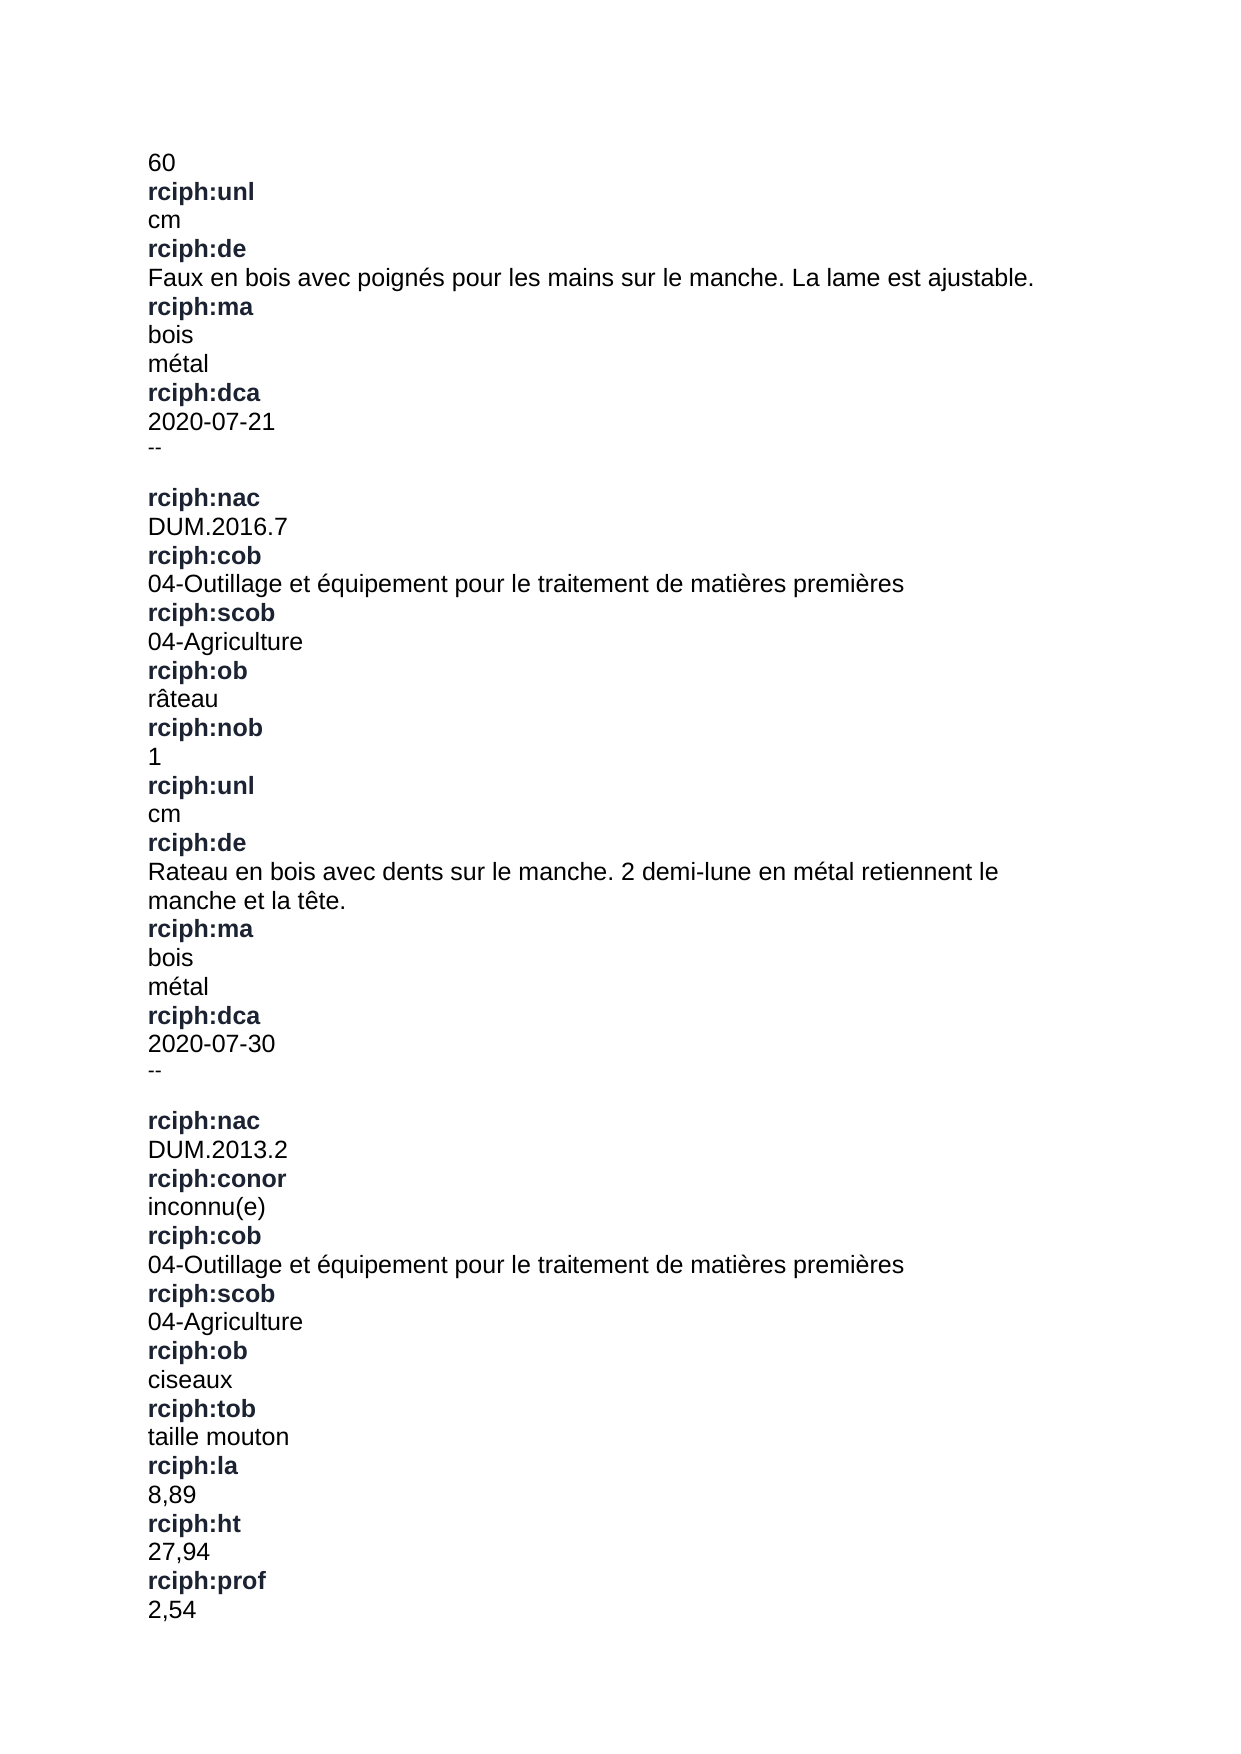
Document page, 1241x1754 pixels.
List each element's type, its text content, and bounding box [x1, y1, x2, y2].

text 1 [148, 742, 1092, 771]
text Faux en bois avec poignés pour les mains sur le manche. La lame est ajustable. [148, 263, 1092, 291]
text 60 [148, 148, 1092, 176]
text bois [148, 943, 1092, 972]
text cm [148, 205, 1092, 234]
text râteau [148, 684, 1092, 713]
text DUM.2013.2 [148, 1135, 1092, 1163]
text métal [148, 972, 1092, 1001]
text 2,54 [148, 1595, 1092, 1623]
text rciph:tob [148, 1393, 1092, 1422]
text rciph:nac [148, 1106, 1092, 1135]
text Rateau en bois avec dents sur le manche. 2 demi-lune en métal retiennent le manche et la tête. [148, 857, 1092, 914]
text -- [148, 1058, 1092, 1082]
text rciph:ht [148, 1508, 1092, 1537]
text rciph:prof [148, 1566, 1092, 1595]
text 04-Outillage et équipement pour le traitement de matières premières [148, 569, 1092, 598]
text 04-Agriculture [148, 627, 1092, 656]
text rciph:ma [148, 914, 1092, 943]
text 2020-07-21 [148, 406, 1092, 435]
text rciph:scob [148, 1278, 1092, 1307]
text 04-Outillage et équipement pour le traitement de matières premières [148, 1250, 1092, 1278]
text bois [148, 320, 1092, 349]
text rciph:unl [148, 771, 1092, 799]
text rciph:cob [148, 1221, 1092, 1250]
text 04-Agriculture [148, 1307, 1092, 1336]
text 8,89 [148, 1480, 1092, 1508]
text rciph:ob [148, 1336, 1092, 1365]
text cm [148, 799, 1092, 828]
text rciph:la [148, 1451, 1092, 1480]
text rciph:nob [148, 713, 1092, 742]
text rciph:dca [148, 378, 1092, 406]
text 27,94 [148, 1537, 1092, 1566]
text rciph:ob [148, 656, 1092, 684]
text ciseaux [148, 1365, 1092, 1393]
text rciph:ma [148, 291, 1092, 320]
text 2020-07-30 [148, 1029, 1092, 1058]
text rciph:de [148, 828, 1092, 857]
text rciph:dca [148, 1001, 1092, 1029]
text rciph:cob [148, 541, 1092, 569]
text rciph:unl [148, 176, 1092, 205]
text rciph:scob [148, 598, 1092, 627]
text métal [148, 349, 1092, 378]
text taille mouton [148, 1422, 1092, 1451]
text rciph:nac [148, 483, 1092, 512]
text DUM.2016.7 [148, 512, 1092, 541]
text inconnu(e) [148, 1192, 1092, 1221]
text rciph:conor [148, 1163, 1092, 1192]
text rciph:de [148, 234, 1092, 263]
text -- [148, 435, 1092, 459]
